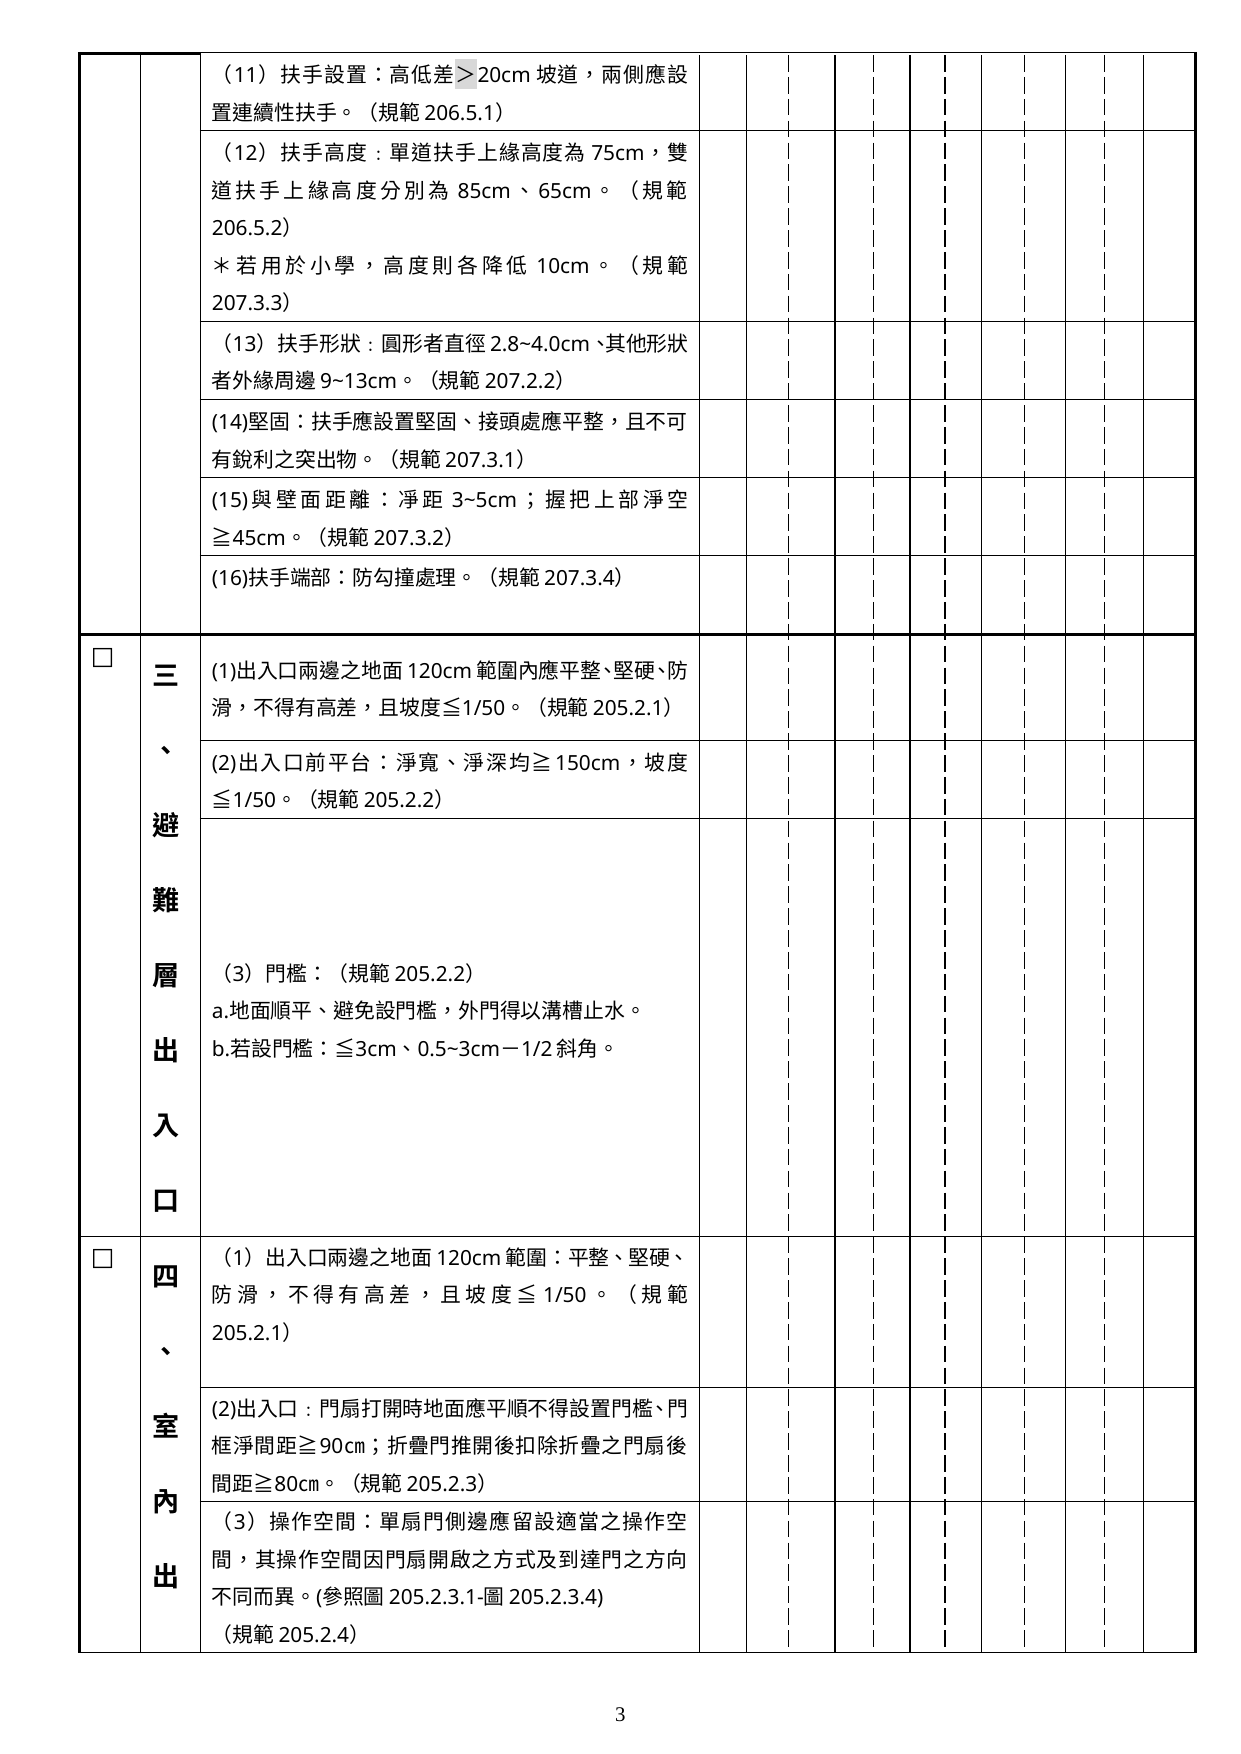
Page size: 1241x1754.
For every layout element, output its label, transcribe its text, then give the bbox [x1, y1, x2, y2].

table_cell [1066, 819, 1104, 1236]
table_cell [747, 741, 788, 818]
table_cell [1024, 1502, 1065, 1652]
table_cell [874, 131, 909, 321]
table_cell □ [81, 636, 140, 1236]
table_cell [1105, 1502, 1143, 1652]
table_cell [788, 400, 834, 477]
table_cell [700, 478, 746, 555]
table_cell [982, 556, 1024, 633]
table_cell [911, 1388, 945, 1501]
table_cell [747, 322, 788, 399]
table_cell [945, 1502, 981, 1652]
table_cell [788, 741, 834, 818]
table_cell [1024, 1388, 1065, 1501]
table_cell （1）出入口兩邊之地面120cm範圍：平整、堅硬、防滑，不得有高差，且坡度≦1/50。（規範205.2.1） [201, 1237, 699, 1387]
table_cell [1066, 556, 1104, 633]
table_cell [911, 741, 945, 818]
table_cell [700, 1502, 746, 1652]
table_cell [836, 478, 873, 555]
table_cell [982, 636, 1024, 739]
table_cell [1105, 636, 1143, 739]
table_cell [1144, 819, 1194, 1236]
table_cell [1024, 1237, 1065, 1387]
table_cell [141, 55, 200, 633]
table_cell [836, 1237, 873, 1387]
table_cell [1024, 478, 1065, 555]
table_cell [945, 478, 981, 555]
table_cell [788, 478, 834, 555]
table_cell [700, 636, 746, 739]
table_cell [1024, 741, 1065, 818]
table_cell [982, 1502, 1024, 1652]
table_cell [982, 819, 1024, 1236]
table_cell 三、避難層出入口 [141, 636, 200, 1236]
table_cell [788, 636, 834, 739]
table_cell [1024, 400, 1065, 477]
table_cell [700, 322, 746, 399]
table_cell [1024, 131, 1065, 321]
table_cell （11）扶手設置：高低差＞20cm坡道，兩側應設置連續性扶手。（規範206.5.1） [201, 53, 699, 130]
table_cell [1144, 400, 1194, 477]
table_cell [874, 636, 909, 739]
table_cell [788, 556, 834, 633]
table_cell (2)出入口﹕門扇打開時地面應平順不得設置門檻、門框淨間距≧90㎝；折疊門推開後扣除折疊之門扇後間距≧80㎝。（規範205.2.3） [201, 1388, 699, 1501]
table_cell [700, 819, 746, 1236]
table_cell [700, 131, 746, 321]
table_cell [700, 741, 746, 818]
table_cell [836, 400, 873, 477]
table_cell [747, 400, 788, 477]
table_cell [699, 53, 746, 130]
table_cell [982, 1388, 1024, 1501]
table_cell [1105, 819, 1143, 1236]
table_cell [945, 53, 981, 130]
table_cell [747, 636, 788, 739]
table_cell [746, 53, 788, 130]
table_cell [945, 556, 981, 633]
table_cell [747, 556, 788, 633]
table_cell [945, 400, 981, 477]
table_cell [911, 556, 945, 633]
table_cell [1144, 1502, 1194, 1652]
table_cell [1105, 741, 1143, 818]
table_cell [945, 636, 981, 739]
table_cell [911, 819, 945, 1236]
table_cell [911, 322, 945, 399]
table_cell [1024, 636, 1065, 739]
table_cell [911, 131, 945, 321]
table_cell [1066, 1502, 1104, 1652]
table_cell （3）操作空間：單扇門側邊應留設適當之操作空間，其操作空間因門扇開啟之方式及到達門之方向不同而異。(參照圖205.2.3.1-圖205.2.3.4) （規範205.2.4） [201, 1502, 699, 1652]
table_cell [1066, 400, 1104, 477]
table_cell [1105, 322, 1143, 399]
table_cell [982, 400, 1024, 477]
table_cell [747, 1237, 788, 1387]
table_cell [1144, 556, 1194, 633]
table_cell [982, 741, 1024, 818]
table_cell (14)堅固：扶手應設置堅固、接頭處應平整，且不可有銳利之突出物。（規範207.3.1） [201, 400, 699, 477]
table_cell [1144, 53, 1194, 130]
table_cell [835, 53, 873, 130]
table_cell [1066, 478, 1104, 555]
table_cell (16)扶手端部：防勾撞處理。（規範207.3.4） [201, 556, 699, 633]
table_cell [836, 556, 873, 633]
table_cell （12）扶手高度﹕單道扶手上緣高度為75cm，雙道扶手上緣高度分別為85cm、65cm。（規範206.5.2） ＊若用於小學，高度則各降低10cm。（規範207.3.3） [201, 131, 699, 321]
table_cell (2)出入口前平台：淨寬、淨深均≧150cm，坡度≦1/50。（規範205.2.2） [201, 741, 699, 818]
table_cell [874, 400, 909, 477]
table_cell [747, 1388, 788, 1501]
table_cell 四、室內出 [141, 1237, 200, 1652]
table_cell [981, 53, 1024, 130]
table_cell [1105, 1237, 1143, 1387]
table_cell [874, 1502, 909, 1652]
table_cell [945, 1388, 981, 1501]
table_cell [911, 400, 945, 477]
table_cell [836, 322, 873, 399]
table_cell [874, 478, 909, 555]
table_cell [836, 636, 873, 739]
table_cell [982, 131, 1024, 321]
table_cell [836, 741, 873, 818]
table_cell [1065, 53, 1104, 130]
table_cell (15)與壁面距離：凈距3~5cm；握把上部淨空≧45cm。（規範207.3.2） [201, 478, 699, 555]
table_cell [1066, 636, 1104, 739]
table_cell [1105, 53, 1144, 130]
table_cell [874, 322, 909, 399]
table_cell [911, 636, 945, 739]
table_cell [1024, 556, 1065, 633]
table_cell [982, 1237, 1024, 1387]
table_cell [788, 1237, 834, 1387]
table_cell [836, 131, 873, 321]
table_cell [788, 819, 834, 1236]
table_cell [747, 131, 788, 321]
table_cell [700, 400, 746, 477]
table_cell [1144, 636, 1194, 739]
table_cell [1066, 741, 1104, 818]
table_cell [1105, 478, 1143, 555]
table_cell [1144, 741, 1194, 818]
table_cell [1024, 53, 1065, 130]
table_cell [788, 1502, 834, 1652]
table_cell [747, 478, 788, 555]
table_cell [747, 1502, 788, 1652]
table_cell [700, 1388, 746, 1501]
table_cell [874, 1237, 909, 1387]
table_cell [747, 819, 788, 1236]
table_cell [911, 1502, 945, 1652]
table_cell [1066, 322, 1104, 399]
table_cell (1)出入口兩邊之地面120cm範圍內應平整、堅硬、防滑，不得有高差，且坡度≦1/50。（規範205.2.1） [201, 636, 699, 739]
table_cell [788, 131, 834, 321]
table_cell [1066, 1388, 1104, 1501]
table_cell [945, 819, 981, 1236]
table_cell [1105, 400, 1143, 477]
table_cell [788, 53, 835, 130]
table_cell [982, 478, 1024, 555]
table_cell [911, 478, 945, 555]
table_cell [945, 131, 981, 321]
table_cell [700, 556, 746, 633]
table_cell [945, 322, 981, 399]
table_cell [836, 1388, 873, 1501]
table_cell [910, 53, 945, 130]
table_cell [1105, 1388, 1143, 1501]
table_cell [836, 1502, 873, 1652]
table_cell [836, 819, 873, 1236]
table_cell [911, 1237, 945, 1387]
table_cell [1105, 556, 1143, 633]
table_cell [1066, 1237, 1104, 1387]
table_cell [1144, 131, 1194, 321]
table_cell （13）扶手形狀﹕圓形者直徑2.8~4.0cm、其他形狀者外緣周邊9~13cm。（規範207.2.2） [201, 322, 699, 399]
table_cell [982, 322, 1024, 399]
table_cell [945, 741, 981, 818]
table_cell [1144, 478, 1194, 555]
table_cell [874, 1388, 909, 1501]
table_cell [1144, 322, 1194, 399]
table_cell [700, 1237, 746, 1387]
table_cell [1024, 322, 1065, 399]
table_cell [874, 819, 909, 1236]
table_cell （3）門檻：（規範205.2.2） a.地面順平、避免設門檻，外門得以溝槽止水。 b.若設門檻：≦3cm、0.5~3cm－1/2斜角。 [201, 819, 699, 1236]
table_cell [1144, 1388, 1194, 1501]
table_cell [1066, 131, 1104, 321]
table_cell [788, 322, 834, 399]
table_cell □ [81, 1237, 140, 1652]
table_cell [945, 1237, 981, 1387]
table_cell [874, 556, 909, 633]
table_cell [1144, 1237, 1194, 1387]
table_cell [788, 1388, 834, 1501]
table_cell [874, 741, 909, 818]
table_cell [1024, 819, 1065, 1236]
table_cell [874, 53, 910, 130]
table_cell [81, 55, 140, 633]
table_cell [1105, 131, 1143, 321]
